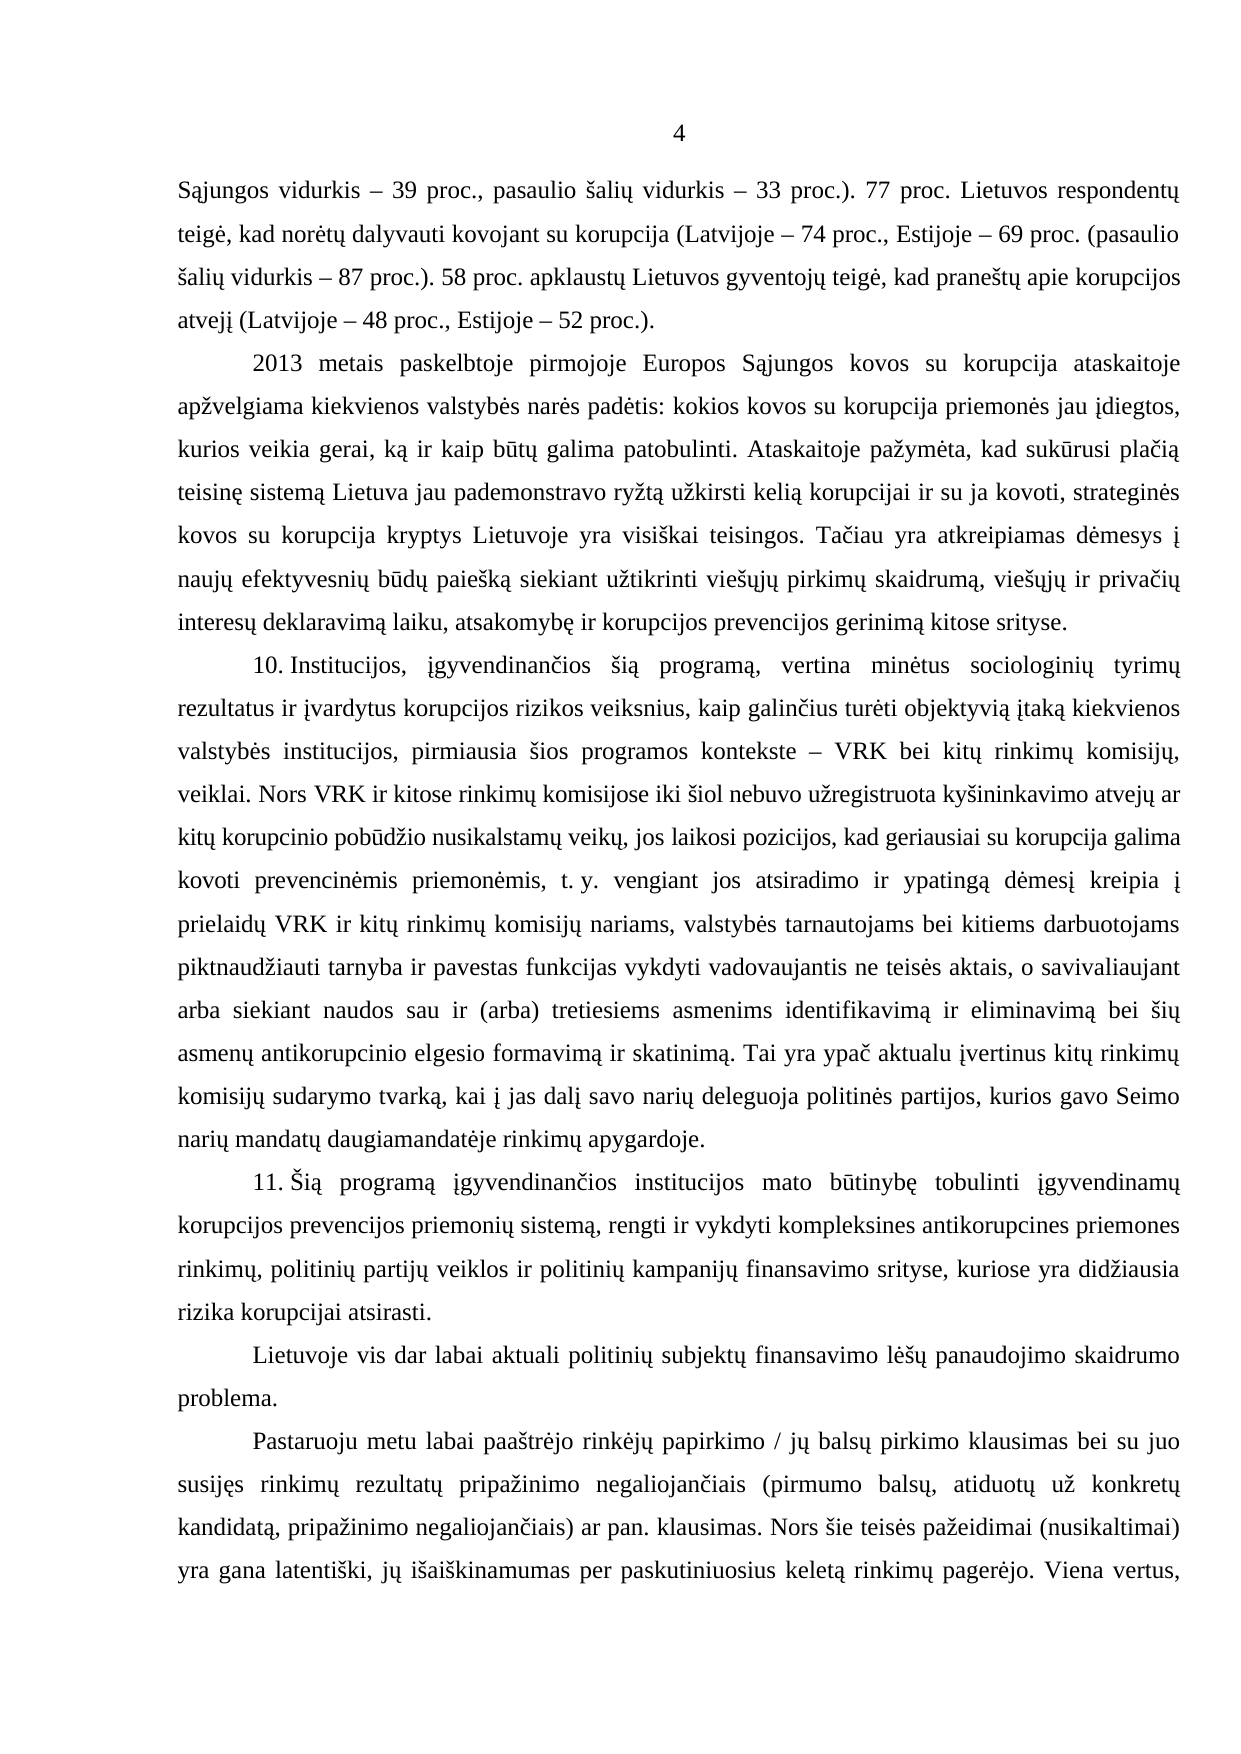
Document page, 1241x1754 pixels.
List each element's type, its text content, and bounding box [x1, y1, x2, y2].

text Sąjungos vidurkis – 39 proc., pasaulio šalių vidurkis – 33 proc.). 77 proc. Lietuvos respondentų teigė, kad norėtų dalyvauti kovojant su korupcija (Latvijoje – 74 proc., Estijoje – 69 proc. (pasaulio šalių vidurkis – 87 proc.). 58 proc. apklaustų Lietuvos gyventojų teigė, kad praneštų apie korupcijos atvejį (Latvijoje – 48 proc., Estijoje – 52 proc.). [177, 176, 1181, 334]
text 10. Institucijos, įgyvendinančios šią programą, vertina minėtus sociologinių tyrimų rezultatus ir įvardytus korupcijos rizikos veiksnius, kaip galinčius turėti objektyvią įtaką kiekvienos valstybės institucijos, pirmiausia šios programos kontekste – VRK bei kitų rinkimų komisijų, veiklai. Nors VRK ir kitose rinkimų komisijose iki šiol nebuvo užregistruota kyšininkavimo atvejų ar kitų korupcinio pobūdžio nusikalstamų veikų, jos laikosi pozicijos, kad geriausiai su korupcija galima kovoti prevencinėmis priemonėmis, t. y. vengiant jos atsiradimo ir ypatingą dėmesį kreipia į prielaidų VRK ir kitų rinkimų komisijų nariams, valstybės tarnautojams bei kitiems darbuotojams piktnaudžiauti tarnyba ir pavestas funkcijas vykdyti vadovaujantis ne teisės aktais, o savivaliaujant arba siekiant naudos sau ir (arba) tretiesiems asmenims identifikavimą ir eliminavimą bei šių asmenų antikorupcinio elgesio formavimą ir skatinimą. Tai yra ypač aktualu įvertinus kitų rinkimų komisijų sudarymo tvarką, kai į jas dalį savo narių deleguoja politinės partijos, kurios gavo Seimo narių mandatų daugiamandatėje rinkimų apygardoje. [177, 650, 1181, 1153]
text Pastaruoju metu labai paaštrėjo rinkėjų papirkimo / jų balsų pirkimo klausimas bei su juo susijęs rinkimų rezultatų pripažinimo negaliojančiais (pirmumo balsų, atiduotų už konkretų kandidatą, pripažinimo negaliojančiais) ar pan. klausimas. Nors šie teisės pažeidimai (nusikaltimai) yra gana latentiški, jų išaiškinamumas per paskutiniuosius keletą rinkimų pagerėjo. Viena vertus, [177, 1426, 1181, 1584]
text 2013 metais paskelbtoje pirmojoje Europos Sąjungos kovos su korupcija ataskaitoje apžvelgiama kiekvienos valstybės narės padėtis: kokios kovos su korupcija priemonės jau įdiegtos, kurios veikia gerai, ką ir kaip būtų galima patobulinti. Ataskaitoje pažymėta, kad sukūrusi plačią teisinę sistemą Lietuva jau pademonstravo ryžtą užkirsti kelią korupcijai ir su ja kovoti, strateginės kovos su korupcija kryptys Lietuvoje yra visiškai teisingos. Tačiau yra atkreipiamas dėmesys į naujų efektyvesnių būdų paiešką siekiant užtikrinti viešųjų pirkimų skaidrumą, viešųjų ir privačių interesų deklaravimą laiku, atsakomybę ir korupcijos prevencijos gerinimą kitose srityse. [177, 348, 1181, 636]
text Lietuvoje vis dar labai aktuali politinių subjektų finansavimo lėšų panaudojimo skaidrumo problema. [177, 1340, 1181, 1412]
text 11. Šią programą įgyvendinančios institucijos mato būtinybę tobulinti įgyvendinamų korupcijos prevencijos priemonių sistemą, rengti ir vykdyti kompleksines antikorupcines priemones rinkimų, politinių partijų veiklos ir politinių kampanijų finansavimo srityse, kuriose yra didžiausia rizika korupcijai atsirasti. [177, 1167, 1181, 1326]
